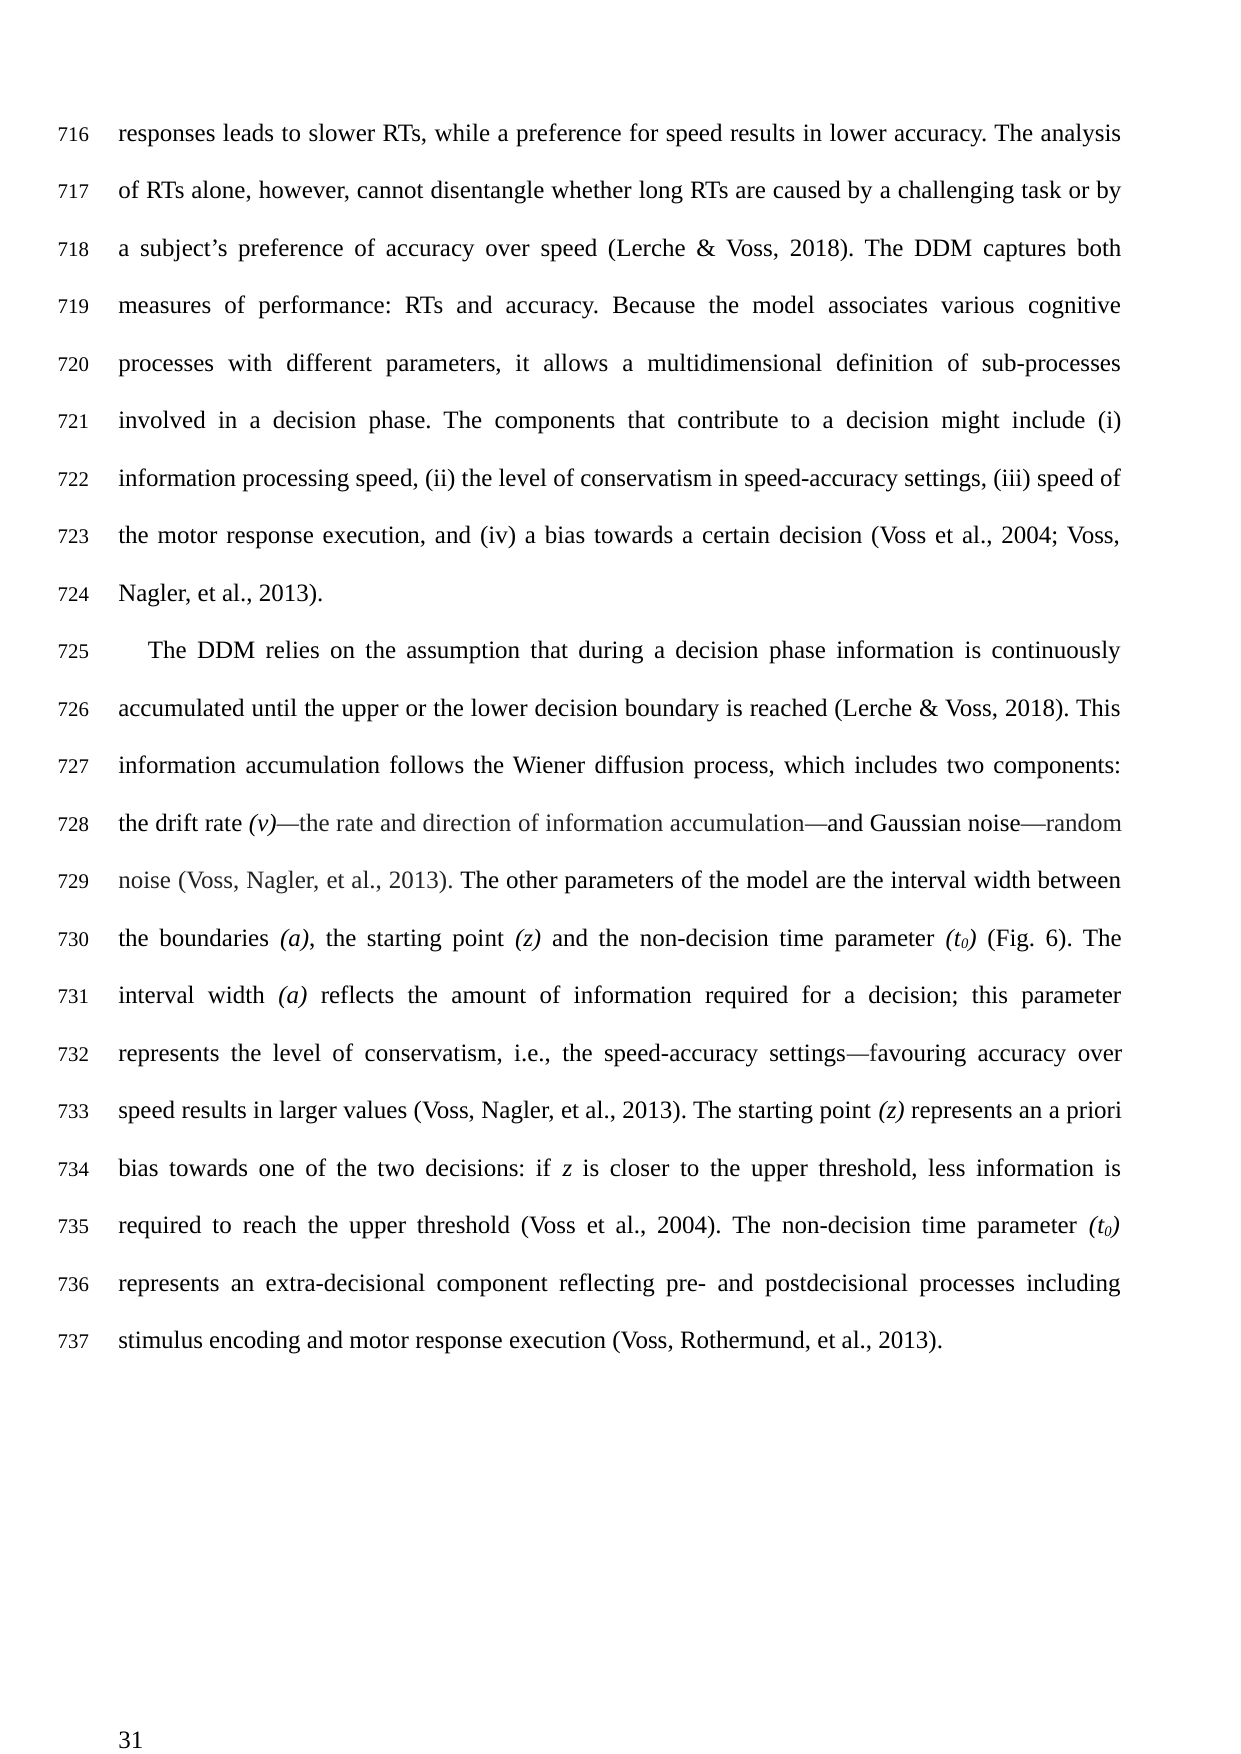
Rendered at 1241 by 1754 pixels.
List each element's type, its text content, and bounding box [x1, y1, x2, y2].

text responses leads to slower RTs, while a preference for speed results in lower accuracy. The analysis of RTs alone, however, cannot disentangle whether long RTs are caused by a challenging task or by a subject’s preference of accuracy over speed (Lerche & Voss, 2018). The DDM captures both measures of performance: RTs and accuracy. Because the model associates various cognitive processes with different parameters, it allows a multidimensional definition of sub-processes involved in a decision phase. The components that contribute to a decision might include (i) information processing speed, (ii) the level of conservatism in speed-accuracy settings, (iii) speed of the motor response execution, and (iv) a bias towards a certain decision (Voss et al., 2004; Voss, Nagler, et al., 2013). [118, 118, 1122, 607]
text The DDM relies on the assumption that during a decision phase information is continuously accumulated until the upper or the lower decision boundary is reached (Lerche & Voss, 2018). This information accumulation follows the Wiener diffusion process, which includes two components: the drift rate (v)—the rate and direction of information accumulation—and Gaussian noise—random noise (Voss, Nagler, et al., 2013). The other parameters of the model are the interval width between the boundaries (a), the starting point (z) and the non-decision time parameter (t0) (Fig. 6). The interval width (a) reflects the amount of information required for a decision; this parameter represents the level of conservatism, i.e., the speed-accuracy settings—favouring accuracy over speed results in larger values (Voss, Nagler, et al., 2013). The starting point (z) represents an a priori bias towards one of the two decisions: if z is closer to the upper threshold, less information is required to reach the upper threshold (Voss et al., 2004). The non-decision time parameter (t0) represents an extra-decisional component reflecting pre- and postdecisional processes including stimulus encoding and motor response execution (Voss, Rothermund, et al., 2013). [118, 636, 1122, 1354]
